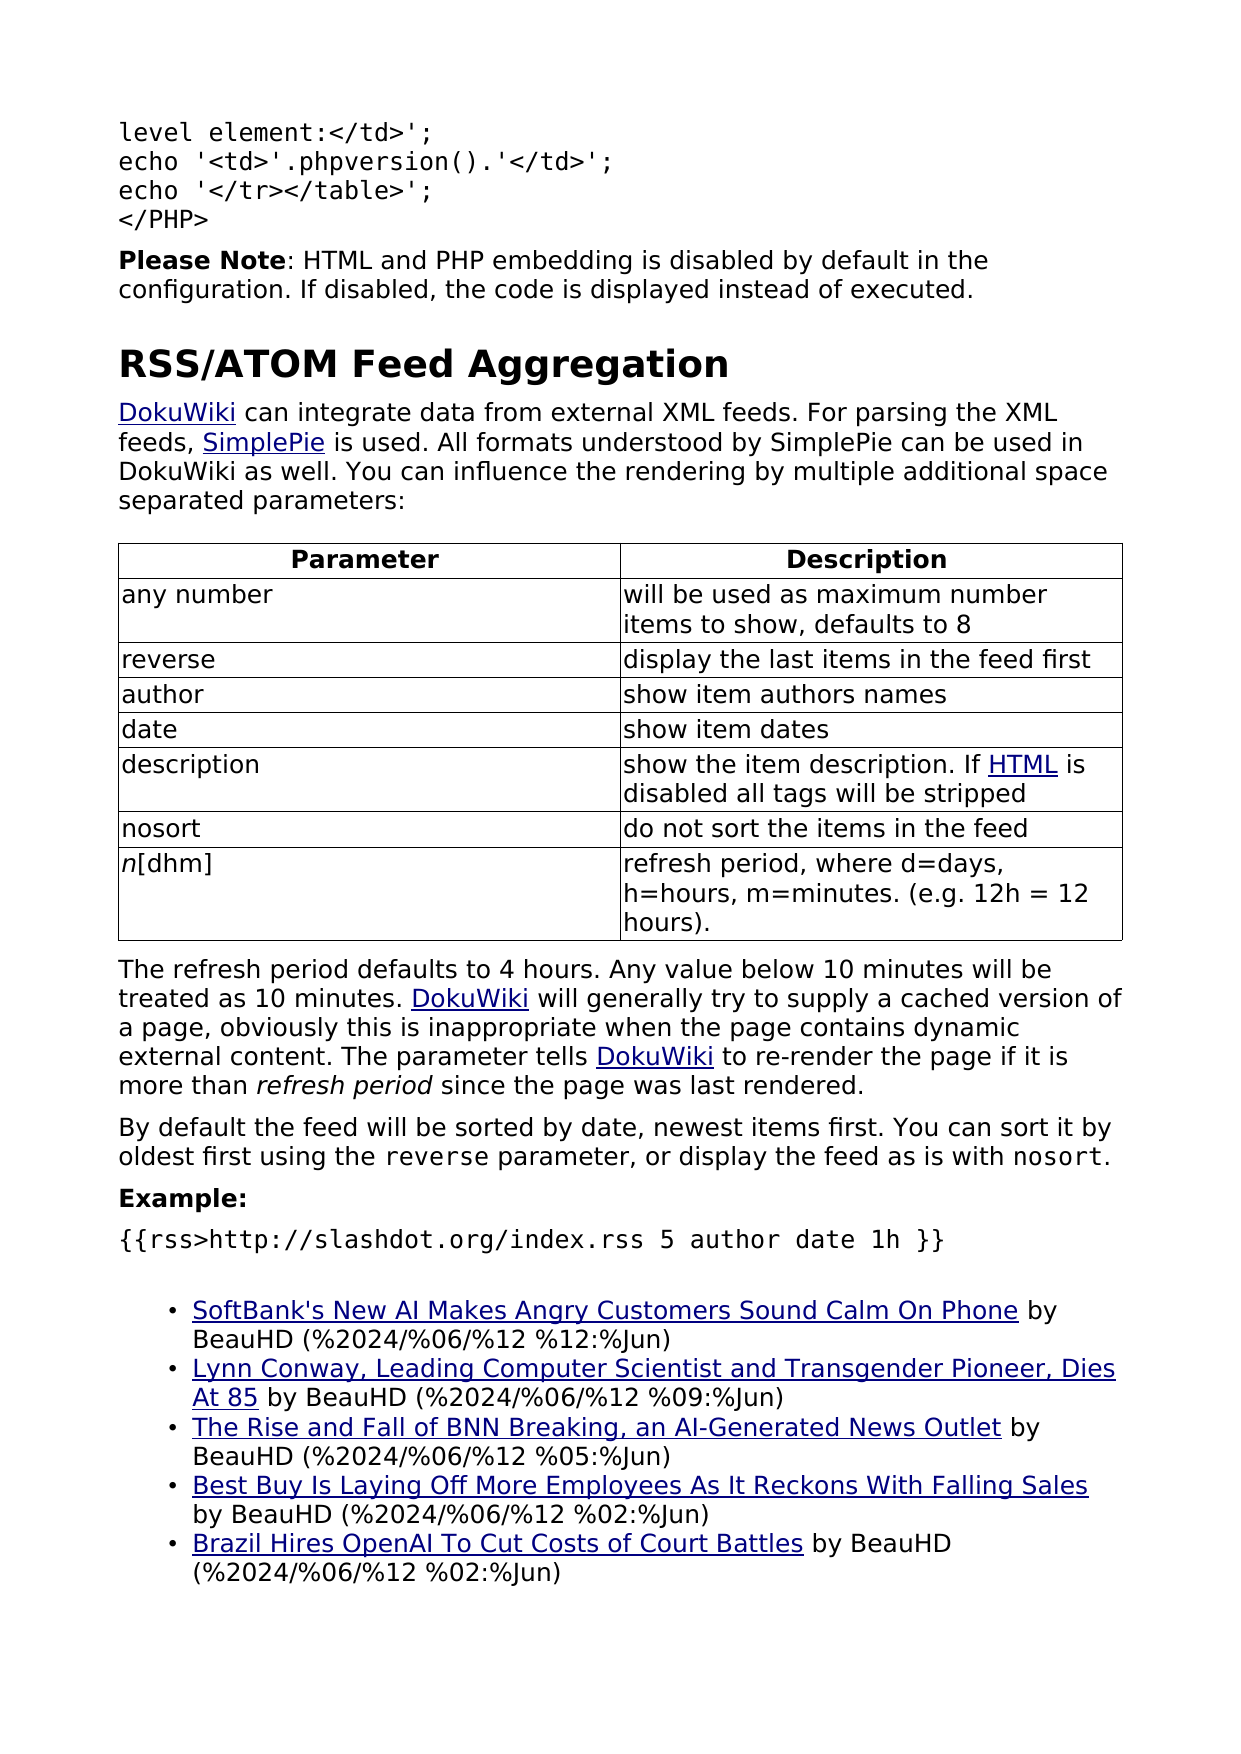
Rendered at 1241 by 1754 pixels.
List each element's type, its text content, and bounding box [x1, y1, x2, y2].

list SoftBank's New AI Makes Angry Customers Sound Calm On Phone by BeauHD (%2024/%06/%12 %12:%Jun) [177, 1296, 1122, 1354]
table_cell nosort [119, 812, 620, 847]
table_cell description [119, 748, 620, 811]
text Please Note: HTML and PHP embedding is disabled by default in the configuration. If disabled, the code is displayed instead of executed. [118, 247, 1122, 305]
list Lynn Conway, Leading Computer Scientist and Transgender Pioneer, Dies At 85 by BeauHD (%2024/%06/%12 %09:%Jun) [177, 1354, 1122, 1413]
list Brazil Hires OpenAI To Cut Costs of Court Battles by BeauHD (%2024/%06/%12 %02:%Jun) [177, 1529, 1122, 1588]
text level element:</td>'; echo '<td>'.phpversion().'</td>'; echo '</tr></table>'; </PHP> [118, 118, 1122, 235]
subtitle RSS/ATOM Feed Aggregation [118, 342, 1122, 386]
text The refresh period defaults to 4 hours. Any value below 10 minutes will be treated as 10 minutes. DokuWiki will generally try to supply a cached version of a page, obviously this is inappropriate when the page contains dynamic external content. The parameter tells DokuWiki to re-render the page if it is more than refresh period since the page was last rendered. [118, 955, 1122, 1101]
list Best Buy Is Laying Off More Employees As It Reckons With Falling Sales by BeauHD (%2024/%06/%12 %02:%Jun) [177, 1471, 1122, 1529]
text Example: [118, 1184, 1122, 1213]
table_cell any number [119, 579, 620, 642]
text {{rss>http://slashdot.org/index.rss 5 author date 1h }} [118, 1226, 1122, 1255]
table_cell reverse [119, 643, 620, 677]
table_cell show item authors names [621, 678, 1122, 712]
table_cell display the last items in the feed first [621, 643, 1122, 677]
table_cell show item dates [621, 713, 1122, 747]
text DokuWiki can integrate data from external XML feeds. For parsing the XML feeds, SimplePie is used. All formats understood by SimplePie can be used in DokuWiki as well. You can influence the rendering by multiple additional space separated parameters: [118, 398, 1122, 515]
table_cell date [119, 713, 620, 747]
table_header Parameter [119, 544, 620, 578]
list The Rise and Fall of BNN Breaking, an AI-Generated News Outlet by BeauHD (%2024/%06/%12 %05:%Jun) [177, 1413, 1122, 1471]
table_cell author [119, 678, 620, 712]
table_cell show the item description. If HTML is disabled all tags will be stripped [621, 748, 1122, 811]
table_cell n[dhm] [119, 848, 620, 940]
table_header Description [621, 544, 1122, 578]
table_cell refresh period, where d=days, h=hours, m=minutes. (e.g. 12h = 12 hours). [621, 848, 1122, 940]
text By default the feed will be sorted by date, newest items first. You can sort it by oldest first using the reverse parameter, or display the feed as is with nosort. [118, 1113, 1122, 1172]
table_cell will be used as maximum number items to show, defaults to 8 [621, 579, 1122, 642]
table_cell do not sort the items in the feed [621, 812, 1122, 847]
